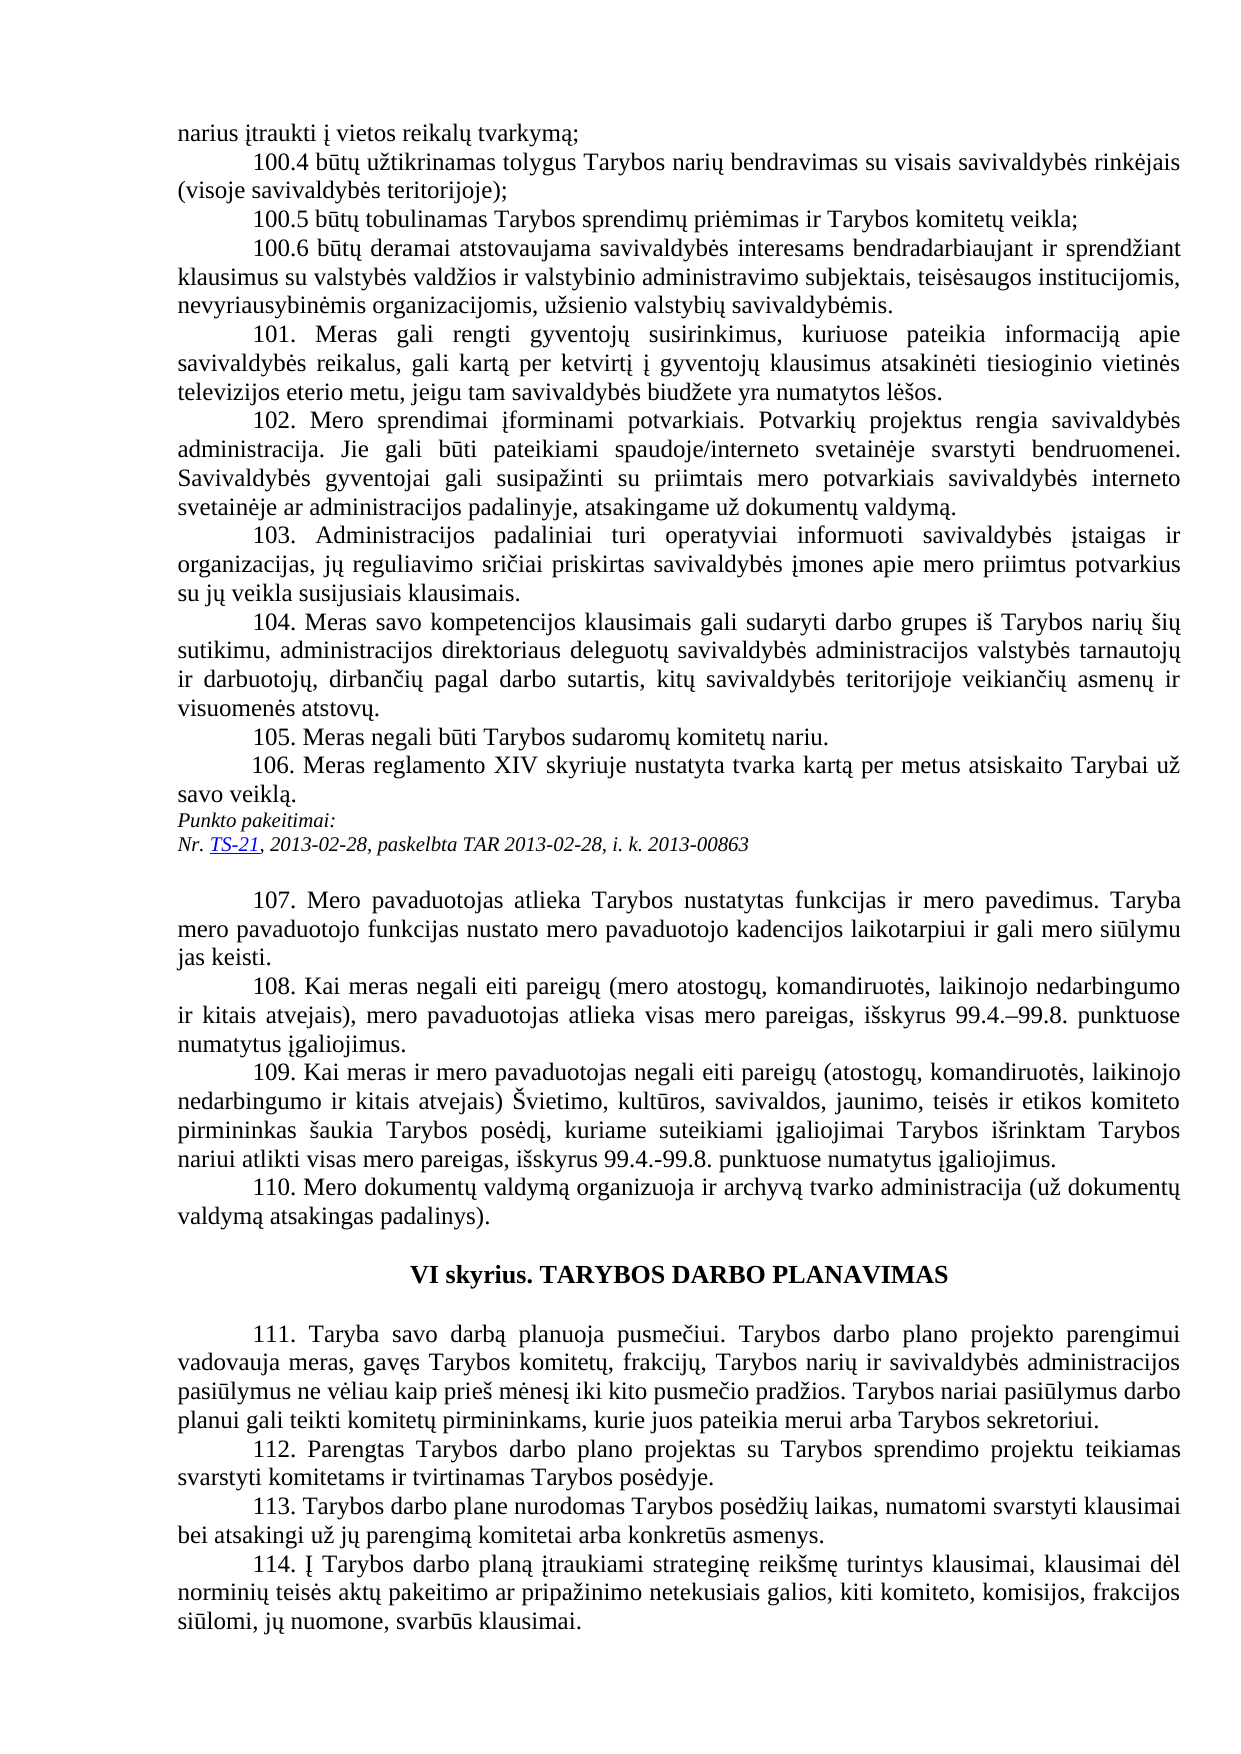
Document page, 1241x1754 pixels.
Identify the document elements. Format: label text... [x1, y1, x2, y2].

text 112. Parengtas Tarybos darbo plano projektas su Tarybos sprendimo projektu teikiamas svarstyti komitetams ir tvirtinamas Tarybos posėdyje. [177, 1434, 1181, 1491]
text VI skyrius. TARYBOS DARBO PLANAVIMAS [177, 1259, 1181, 1289]
text 108. Kai meras negali eiti pareigų (mero atostogų, komandiruotės, laikinojo nedarbingumo ir kitais atvejais), mero pavaduotojas atlieka visas mero pareigas, išskyrus 99.4.–99.8. punktuose numatytus įgaliojimus. [177, 971, 1181, 1057]
text 107. Mero pavaduotojas atlieka Tarybos nustatytas funkcijas ir mero pavedimus. Taryba mero pavaduotojo funkcijas nustato mero pavaduotojo kadencijos laikotarpiui ir gali mero siūlymu jas keisti. [177, 885, 1181, 971]
text 113. Tarybos darbo plane nurodomas Tarybos posėdžių laikas, numatomi svarstyti klausimai bei atsakingi už jų parengimą komitetai arba konkretūs asmenys. [177, 1491, 1181, 1549]
text 100.5 būtų tobulinamas Tarybos sprendimų priėmimas ir Tarybos komitetų veikla; [177, 204, 1181, 233]
text 100.6 būtų deramai atstovaujama savivaldybės interesams bendradarbiaujant ir sprendžiant klausimus su valstybės valdžios ir valstybinio administravimo subjektais, teisėsaugos institucijomis, nevyriausybinėmis organizacijomis, užsienio valstybių savivaldybėmis. [177, 233, 1181, 319]
text 114. Į Tarybos darbo planą įtraukiami strateginę reikšmę turintys klausimai, klausimai dėl norminių teisės aktų pakeitimo ar pripažinimo netekusiais galios, kiti komiteto, komisijos, frakcijos siūlomi, jų nuomone, svarbūs klausimai. [177, 1549, 1181, 1635]
text 103. Administracijos padaliniai turi operatyviai informuoti savivaldybės įstaigas ir organizacijas, jų reguliavimo sričiai priskirtas savivaldybės įmones apie mero priimtus potvarkius su jų veikla susijusiais klausimais. [177, 521, 1181, 607]
text 109. Kai meras ir mero pavaduotojas negali eiti pareigų (atostogų, komandiruotės, laikinojo nedarbingumo ir kitais atvejais) Švietimo, kultūros, savivaldos, jaunimo, teisės ir etikos komiteto pirmininkas šaukia Tarybos posėdį, kuriame suteikiami įgaliojimai Tarybos išrinktam Tarybos nariui atlikti visas mero pareigas, išskyrus 99.4.-99.8. punktuose numatytus įgaliojimus. [177, 1057, 1181, 1172]
text 111. Taryba savo darbą planuoja pusmečiui. Tarybos darbo plano projekto parengimui vadovauja meras, gavęs Tarybos komitetų, frakcijų, Tarybos narių ir savivaldybės administracijos pasiūlymus ne vėliau kaip prieš mėnesį iki kito pusmečio pradžios. Tarybos nariai pasiūlymus darbo planui gali teikti komitetų pirmininkams, kurie juos pateikia merui arba Tarybos sekretoriui. [177, 1319, 1181, 1434]
text 104. Meras savo kompetencijos klausimais gali sudaryti darbo grupes iš Tarybos narių šių sutikimu, administracijos direktoriaus deleguotų savivaldybės administracijos valstybės tarnautojų ir darbuotojų, dirbančių pagal darbo sutartis, kitų savivaldybės teritorijoje veikiančių asmenų ir visuomenės atstovų. [177, 607, 1181, 722]
text 102. Mero sprendimai įforminami potvarkiais. Potvarkių projektus rengia savivaldybės administracija. Jie gali būti pateikiami spaudoje/interneto svetainėje svarstyti bendruomenei. Savivaldybės gyventojai gali susipažinti su priimtais mero potvarkiais savivaldybės interneto svetainėje ar administracijos padalinyje, atsakingame už dokumentų valdymą. [177, 406, 1181, 521]
text narius įtraukti į vietos reikalų tvarkymą; [177, 118, 1181, 147]
text 110. Mero dokumentų valdymą organizuoja ir archyvą tvarko administracija (už dokumentų valdymą atsakingas padalinys). [177, 1172, 1181, 1230]
text 100.4 būtų užtikrinamas tolygus Tarybos narių bendravimas su visais savivaldybės rinkėjais (visoje savivaldybės teritorijoje); [177, 147, 1181, 204]
text 101. Meras gali rengti gyventojų susirinkimus, kuriuose pateikia informaciją apie savivaldybės reikalus, gali kartą per ketvirtį į gyventojų klausimus atsakinėti tiesioginio vietinės televizijos eterio metu, jeigu tam savivaldybės biudžete yra numatytos lėšos. [177, 319, 1181, 406]
text 106. Meras reglamento XIV skyriuje nustatyta tvarka kartą per metus atsiskaito Tarybai už savo veiklą. [177, 751, 1181, 808]
text 105. Meras negali būti Tarybos sudaromų komitetų nariu. [177, 722, 1181, 751]
text Nr. TS-21, 2013-02-28, paskelbta TAR 2013-02-28, i. k. 2013-00863 [177, 832, 1181, 856]
text Punkto pakeitimai: [177, 808, 1181, 832]
